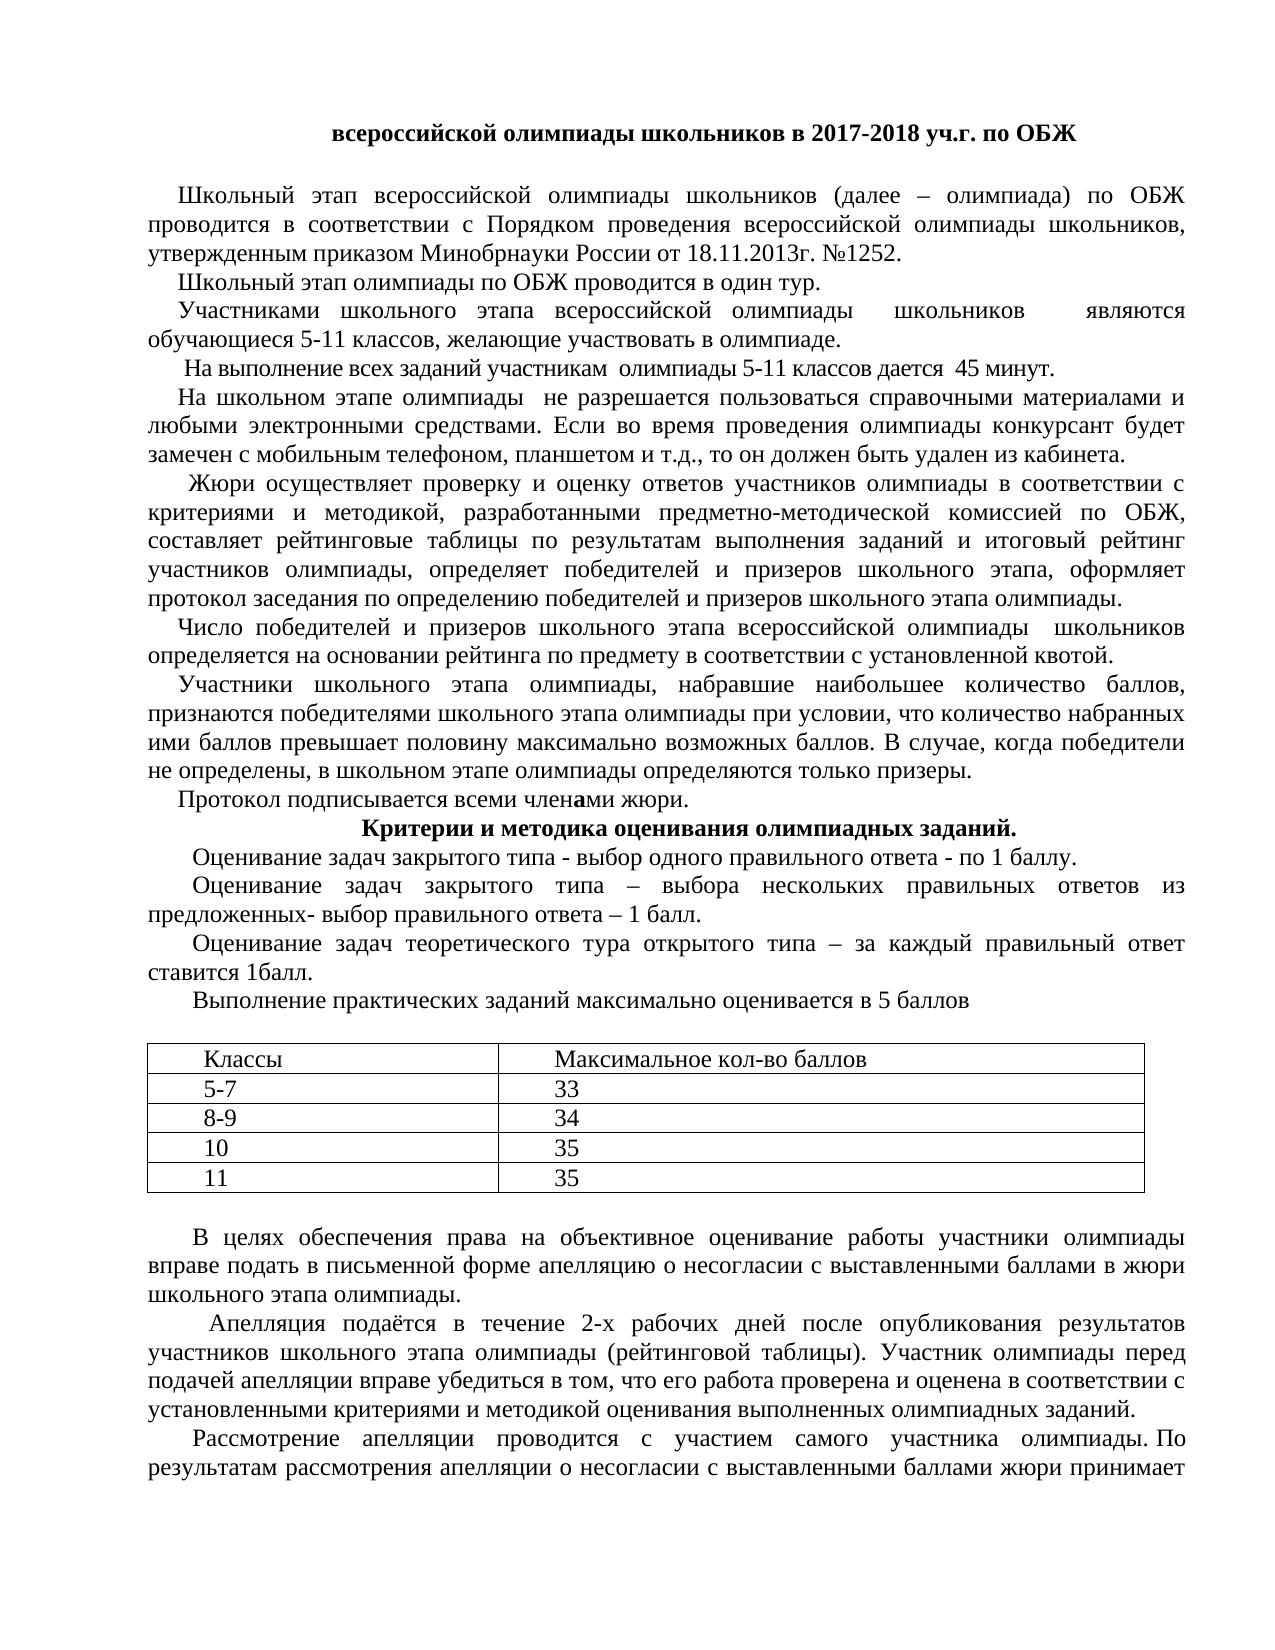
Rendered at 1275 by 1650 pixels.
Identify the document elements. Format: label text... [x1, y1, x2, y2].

text Школьный этап всероссийской олимпиады школьников (далее – олимпиада) по ОБЖ проводится в соответствии с Порядком проведения всероссийской олимпиады школьников, утвержденным приказом Минобрнауки России от 18.11.2013г. №1252. [148, 180, 1186, 267]
text Оценивание задач закрытого типа - выбор одного правильного ответа - по 1 баллу. [148, 842, 1186, 870]
table_cell 11 [148, 1163, 498, 1192]
text Выполнение практических заданий максимально оценивается в 5 баллов [148, 985, 1186, 1014]
text На школьном этапе олимпиады не разрешается пользоваться справочными материалами и любыми электронными средствами. Если во время проведения олимпиады конкурсант будет замечен с мобильным телефоном, планшетом и т.д., то он должен быть удален из кабинета. [148, 382, 1186, 468]
text На выполнение всех заданий участникам олимпиады 5-11 классов дается 45 минут. [148, 353, 1186, 382]
text Школьный этап олимпиады по ОБЖ проводится в один тур. [148, 267, 1186, 295]
text Рассмотрение апелляции проводится с участием самого участника олимпиады. По результатам рассмотрения апелляции о несогласии с выставленными баллами жюри принимает [148, 1423, 1186, 1480]
text Протокол подписывается всеми членами жюри. [148, 784, 1186, 813]
text Число победителей и призеров школьного этапа всероссийской олимпиады школьников определяется на основании рейтинга по предмету в соответствии с установленной квотой. [148, 612, 1186, 669]
text Оценивание задач теоретического тура открытого типа – за каждый правильный ответ ставится 1балл. [148, 928, 1186, 985]
text В целях обеспечения права на объективное оценивание работы участники олимпиады вправе подать в письменной форме апелляцию о несогласии с выставленными баллами в жюри школьного этапа олимпиады. [148, 1222, 1186, 1308]
text Критерии и методика оценивания олимпиадных заданий. [148, 813, 1186, 842]
text Жюри осуществляет проверку и оценку ответов участников олимпиады в соответствии с критериями и методикой, разработанными предметно-методической комиссией по ОБЖ, составляет рейтинговые таблицы по результатам выполнения заданий и итоговый рейтинг участников олимпиады, определяет победителей и призеров школьного этапа, оформляет протокол заседания по определению победителей и призеров школьного этапа олимпиады. [148, 468, 1186, 612]
table_cell 8-9 [148, 1104, 498, 1132]
table_cell 5-7 [148, 1074, 498, 1102]
table_cell 35 [499, 1133, 1144, 1162]
text Участники школьного этапа олимпиады, набравшие наибольшее количество баллов, признаются победителями школьного этапа олимпиады при условии, что количество набранных ими баллов превышает половину максимально возможных баллов. В случае, когда победители не определены, в школьном этапе олимпиады определяются только призеры. [148, 669, 1186, 784]
table_cell 35 [499, 1163, 1144, 1192]
table_header Максимальное кол-во баллов [499, 1044, 1144, 1073]
text всероссийской олимпиады школьников в 2017-2018 уч.г. по ОБЖ [148, 118, 1186, 147]
text Участниками школьного этапа всероссийской олимпиады школьников являются обучающиеся 5-11 классов, желающие участвовать в олимпиаде. [148, 295, 1186, 353]
text Оценивание задач закрытого типа – выбора нескольких правильных ответов из предложенных- выбор правильного ответа – 1 балл. [148, 870, 1186, 928]
text Апелляция подаётся в течение 2-х рабочих дней после опубликования результатов участников школьного этапа олимпиады (рейтинговой таблицы). Участник олимпиады перед подачей апелляции вправе убедиться в том, что его работа проверена и оценена в соответствии с установленными критериями и методикой оценивания выполненных олимпиадных заданий. [148, 1308, 1186, 1423]
table_header Классы [148, 1044, 498, 1073]
table_cell 33 [499, 1074, 1144, 1102]
table_cell 10 [148, 1133, 498, 1162]
table_cell 34 [499, 1104, 1144, 1132]
